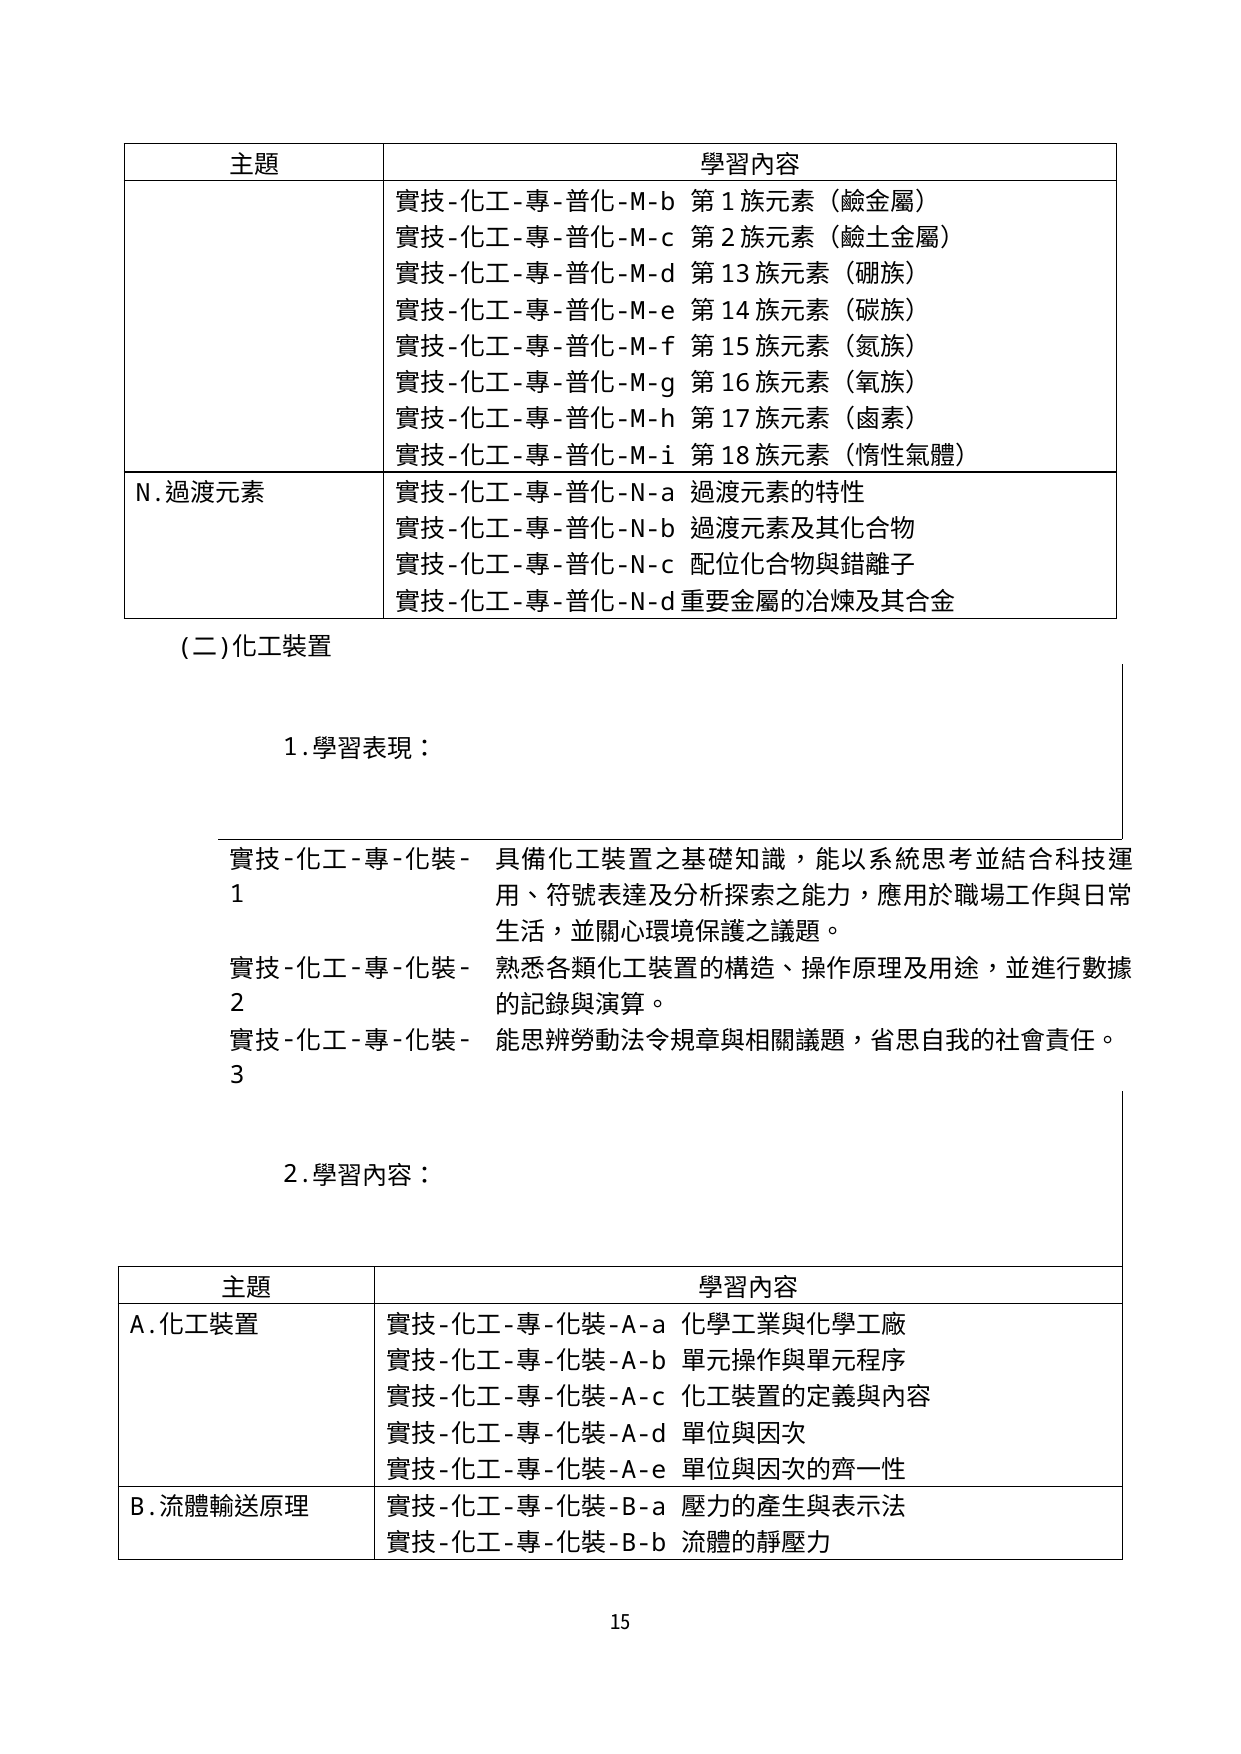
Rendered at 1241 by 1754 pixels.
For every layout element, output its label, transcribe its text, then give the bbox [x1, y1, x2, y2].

table_cell 實技-化工-專-化裝-A-a 化學工業與化學工廠 實技-化工-專-化裝-A-b 單元操作與單元程序 實技-化工-專-化裝-A-c 化工裝置的定義與內容 實技-化工-專-化裝-A-d 單位與因次 實技-化工-專-化裝-A-e 單位與因次的齊一性 [375, 1304, 1122, 1486]
table_cell 實技-化工-專-化裝-2 [218, 948, 484, 1021]
table_cell N.過渡元素 [125, 473, 383, 617]
table_header 實技-化工-專-化裝-1 [218, 839, 484, 948]
text 1.學習表現： [218, 664, 1122, 839]
table_cell 實技-化工-專-普化-N-a 過渡元素的特性 實技-化工-專-普化-N-b 過渡元素及其化合物 實技-化工-專-普化-N-c 配位化合物與錯離子 實技-化工-專-普化-N-d重要金屬的冶煉及其合金 [384, 473, 1116, 617]
table_header 主題 [119, 1267, 374, 1303]
table_cell 實技-化工-專-化裝-B-a 壓力的產生與表示法 實技-化工-專-化裝-B-b 流體的靜壓力 [375, 1487, 1122, 1559]
table_cell 實技-化工-專-普化-M-b 第1族元素（鹼金屬） 實技-化工-專-普化-M-c 第2族元素（鹼土金屬） 實技-化工-專-普化-M-d 第13族元素（硼族） 實技-化工-專-普化-M-e 第14族元素（碳族） 實技-化工-專-普化-M-f 第15族元素（氮族） 實技-化工-專-普化-M-g 第16族元素（氧族） 實技-化工-專-普化-M-h 第17族元素（鹵素） 實技-化工-專-普化-M-i 第18族元素（惰性氣體） [384, 181, 1116, 471]
table_cell B.流體輸送原理 [119, 1487, 374, 1559]
text (二)化工裝置 [118, 618, 1122, 664]
table_header 主題 [125, 144, 383, 180]
table_cell 能思辨勞動法令規章與相關議題，省思自我的社會責任。 [484, 1021, 1144, 1091]
table_cell [125, 181, 383, 471]
table_cell 熟悉各類化工裝置的構造、操作原理及用途，並進行數據的記錄與演算。 [484, 948, 1144, 1021]
text 2.學習內容： [218, 1091, 1122, 1266]
table_header 學習內容 [375, 1267, 1122, 1303]
table_cell A.化工裝置 [119, 1304, 374, 1486]
table_cell 實技-化工-專-化裝-3 [218, 1021, 484, 1091]
table_header 學習內容 [384, 144, 1116, 180]
table_header 具備化工裝置之基礎知識，能以系統思考並結合科技運用、符號表達及分析探索之能力，應用於職場工作與日常生活，並關心環境保護之議題。 [484, 839, 1144, 948]
